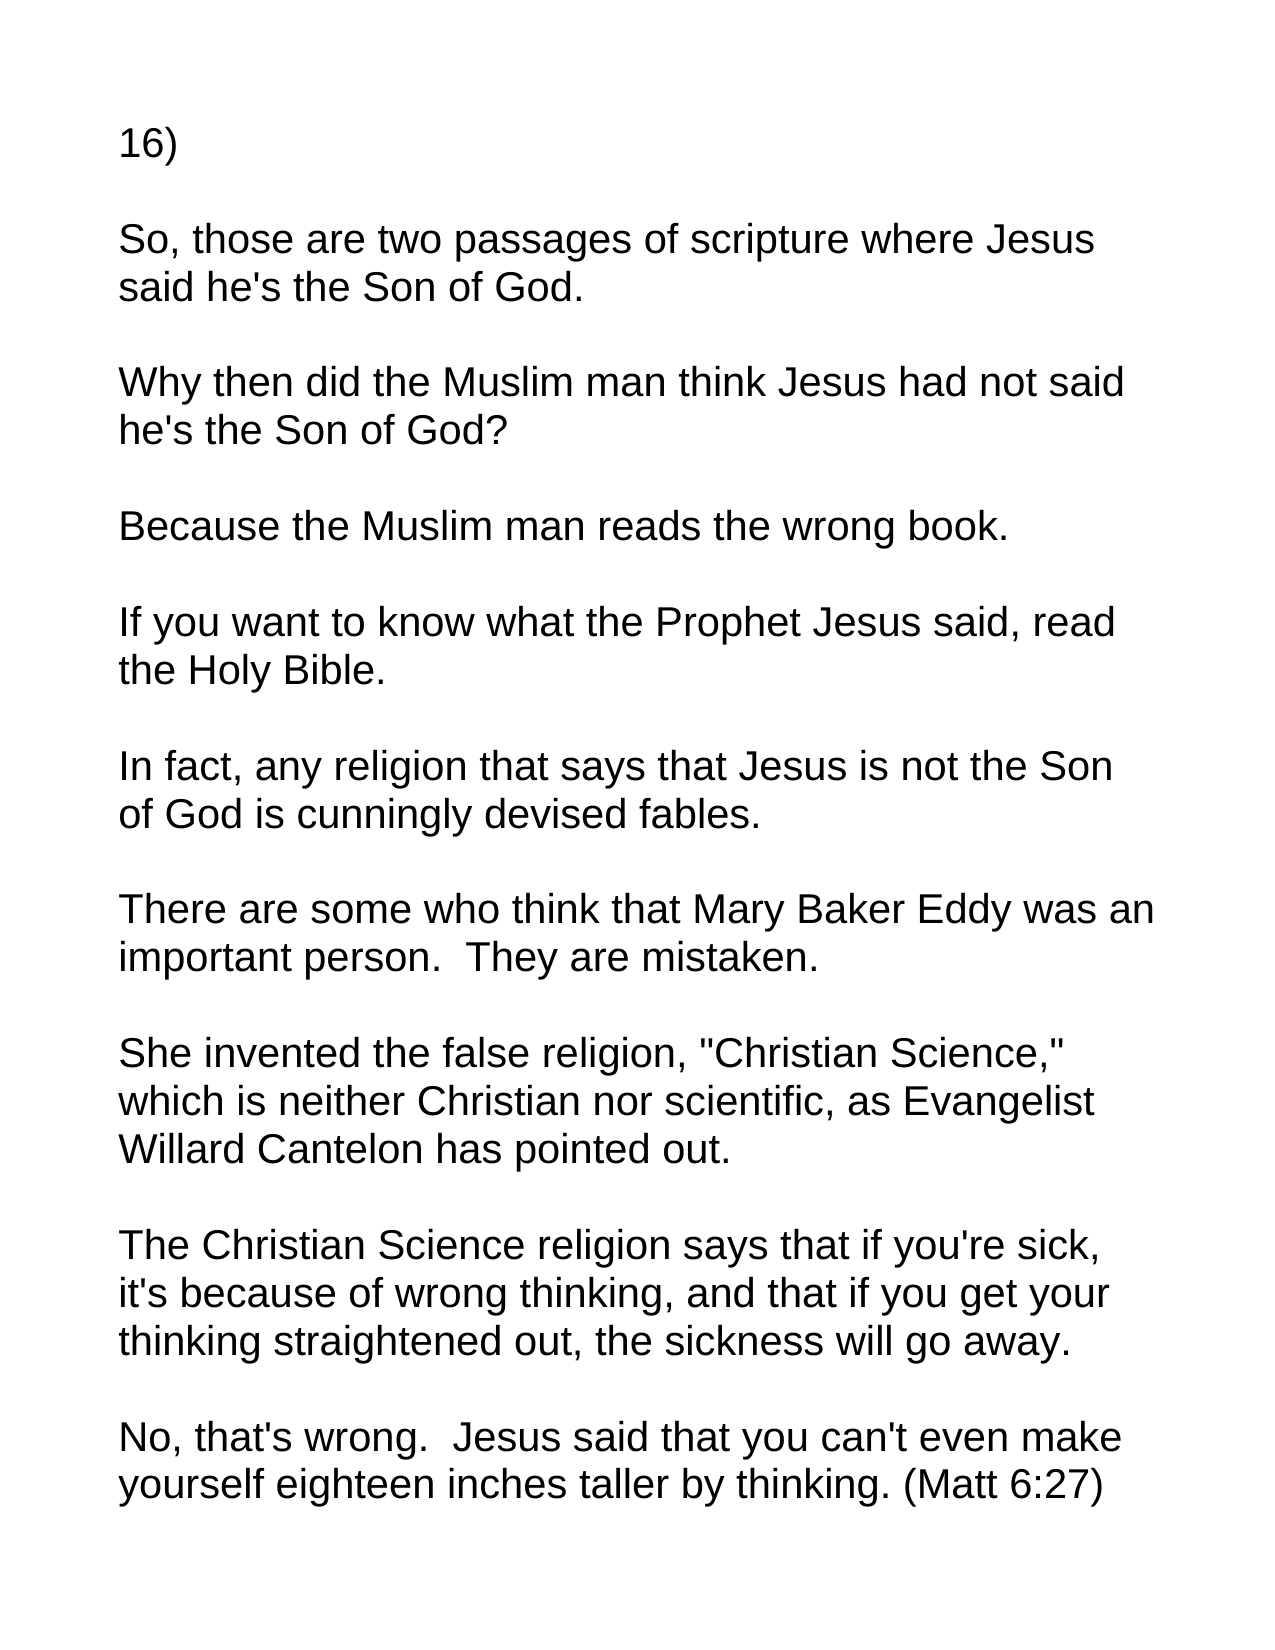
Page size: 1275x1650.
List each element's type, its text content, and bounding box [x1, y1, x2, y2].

text There are some who think that Mary Baker Eddy was an important person. They are mistaken. [118, 885, 1157, 981]
text Why then did the Muslim man think Jesus had not said he's the Son of God? [118, 358, 1157, 453]
text If you want to know what the Prophet Jesus said, read the Holy Bible. [118, 597, 1157, 693]
text No, that's wrong. Jesus said that you can't even make yourself eighteen inches taller by thinking. (Matt 6:27) [118, 1412, 1157, 1508]
text Because the Muslim man reads the wrong book. [118, 501, 1157, 549]
text She invented the false religion, "Christian Science," which is neither Christian nor scientific, as Evangelist Willard Cantelon has pointed out. [118, 1028, 1157, 1172]
text So, those are two passages of scripture where Jesus said he's the Son of God. [118, 214, 1157, 310]
text 16) [118, 118, 1157, 166]
text The Christian Science religion says that if you're sick, it's because of wrong thinking, and that if you get your thinking straightened out, the sickness will go away. [118, 1220, 1157, 1364]
text In fact, any religion that says that Jesus is not the Son of God is cunningly devised fables. [118, 741, 1157, 837]
